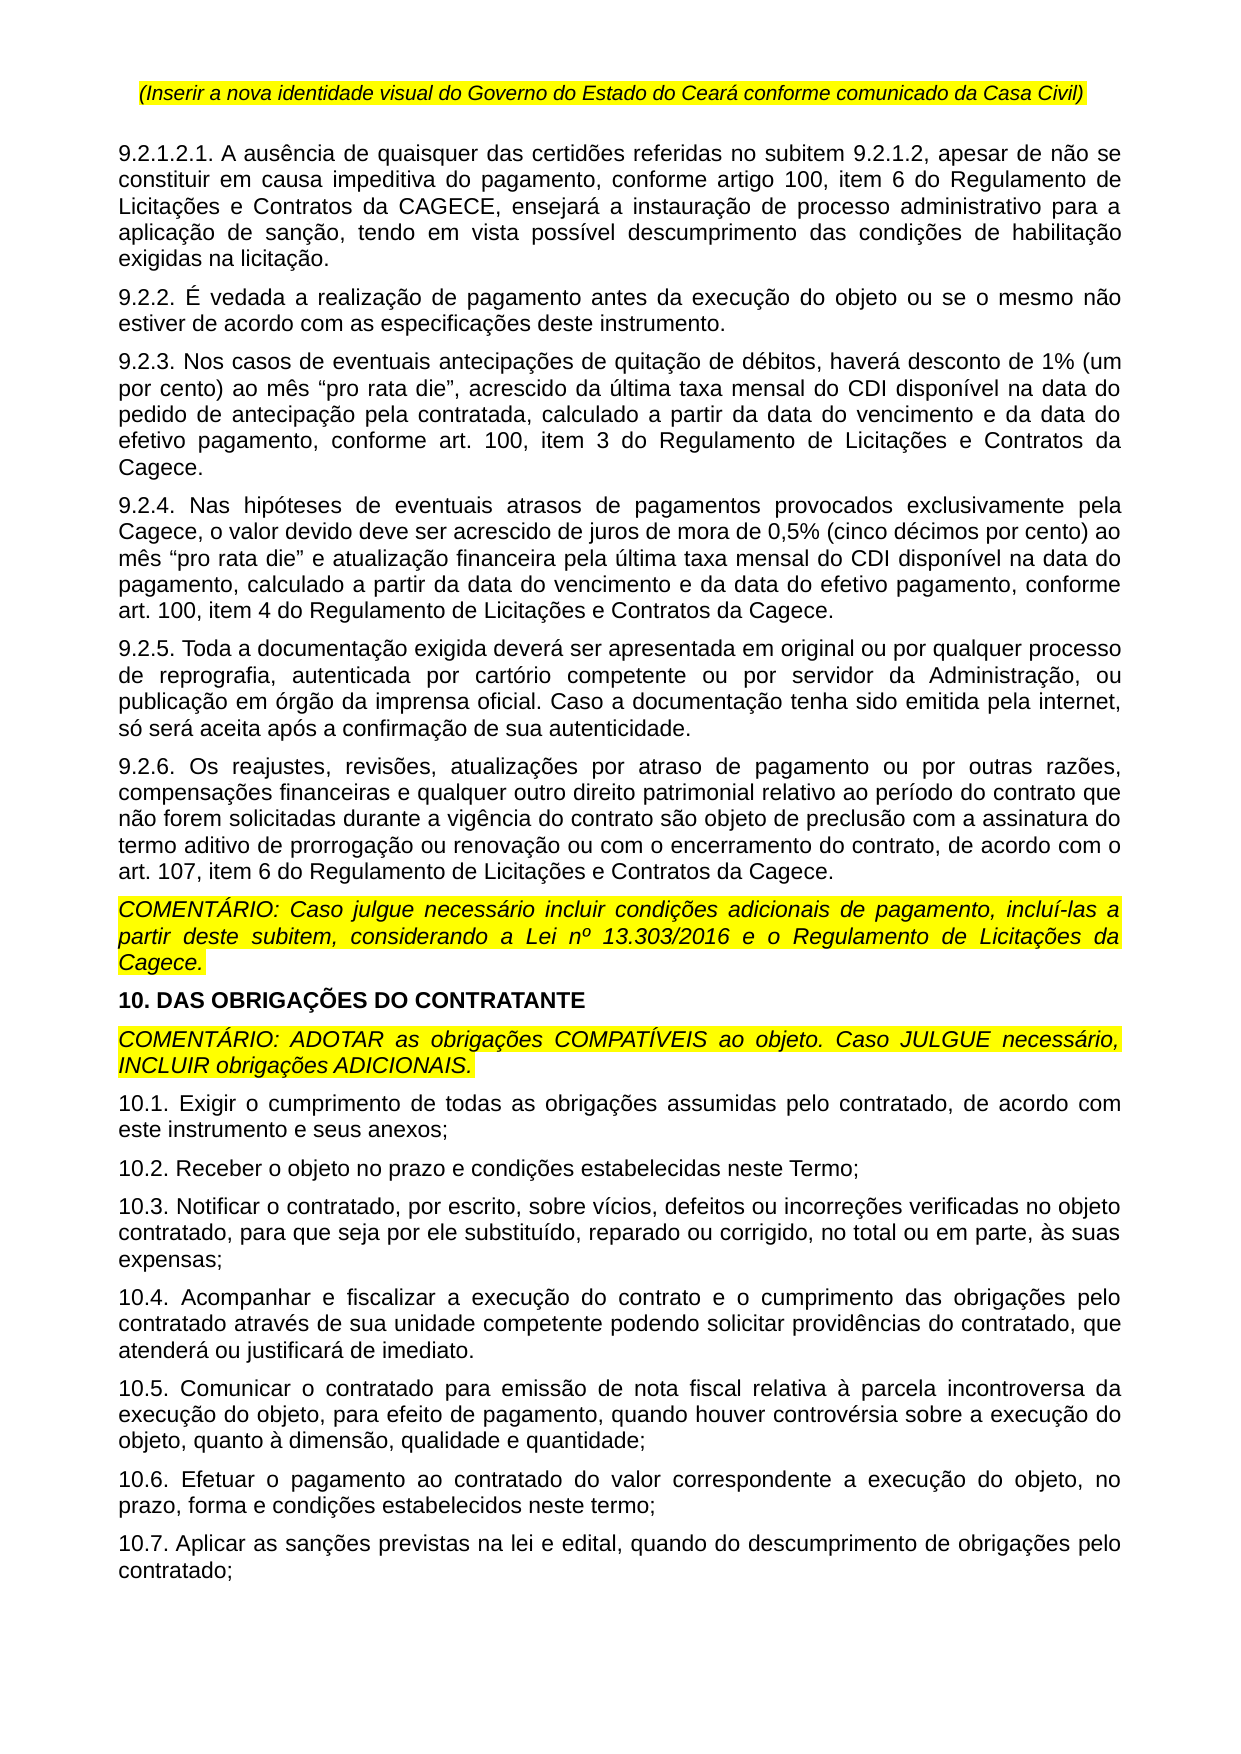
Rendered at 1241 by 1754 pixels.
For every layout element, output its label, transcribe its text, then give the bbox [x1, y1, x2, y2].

text 10.5. Comunicar o contratado para emissão de nota fiscal relativa à parcela incontroversa da execução do objeto, para efeito de pagamento, quando houver controvérsia sobre a execução do objeto, quanto à dimensão, qualidade e quantidade; [118, 1375, 1122, 1454]
text COMENTÁRIO: ADOTAR as obrigações COMPATÍVEIS ao objeto. Caso JULGUE necessário, INCLUIR obrigações ADICIONAIS. [118, 1026, 1122, 1078]
text 10.3. Notificar o contratado, por escrito, sobre vícios, defeitos ou incorreções verificadas no objeto contratado, para que seja por ele substituído, reparado ou corrigido, no total ou em parte, às suas expensas; [118, 1193, 1122, 1272]
text 9.2.3. Nos casos de eventuais antecipações de quitação de débitos, haverá desconto de 1% (um por cento) ao mês “pro rata die”, acrescido da última taxa mensal do CDI disponível na data do pedido de antecipação pela contratada, calculado a partir da data do vencimento e da data do efetivo pagamento, conforme art. 100, item 3 do Regulamento de Licitações e Contratos da Cagece. [118, 348, 1122, 480]
text 9.2.6. Os reajustes, revisões, atualizações por atraso de pagamento ou por outras razões, compensações financeiras e qualquer outro direito patrimonial relativo ao período do contrato que não forem solicitadas durante a vigência do contrato são objeto de preclusão com a assinatura do termo aditivo de prorrogação ou renovação ou com o encerramento do contrato, de acordo com o art. 107, item 6 do Regulamento de Licitações e Contratos da Cagece. [118, 753, 1122, 884]
text 9.2.1.2.1. A ausência de quaisquer das certidões referidas no subitem 9.2.1.2, apesar de não se constituir em causa impeditiva do pagamento, conforme artigo 100, item 6 do Regulamento de Licitações e Contratos da CAGECE, ensejará a instauração de processo administrativo para a aplicação de sanção, tendo em vista possível descumprimento das condições de habilitação exigidas na licitação. [118, 140, 1122, 272]
text 10.2. Receber o objeto no prazo e condições estabelecidas neste Termo; [118, 1155, 1122, 1181]
text COMENTÁRIO: Caso julgue necessário incluir condições adicionais de pagamento, incluí-las a partir deste subitem, considerando a Lei nº 13.303/2016 e o Regulamento de Licitações da Cagece. [118, 896, 1122, 975]
subtitle 10. DAS OBRIGAÇÕES DO CONTRATANTE [118, 987, 1122, 1014]
text 10.7. Aplicar as sanções previstas na lei e edital, quando do descumprimento de obrigações pelo contratado; [118, 1530, 1122, 1583]
text 9.2.5. Toda a documentação exigida deverá ser apresentada em original ou por qualquer processo de reprografia, autenticada por cartório competente ou por servidor da Administração, ou publicação em órgão da imprensa oficial. Caso a documentação tenha sido emitida pela internet, só será aceita após a confirmação de sua autenticidade. [118, 635, 1122, 741]
text 9.2.4. Nas hipóteses de eventuais atrasos de pagamentos provocados exclusivamente pela Cagece, o valor devido deve ser acrescido de juros de mora de 0,5% (cinco décimos por cento) ao mês “pro rata die” e atualização financeira pela última taxa mensal do CDI disponível na data do pagamento, calculado a partir da data do vencimento e da data do efetivo pagamento, conforme art. 100, item 4 do Regulamento de Licitações e Contratos da Cagece. [118, 492, 1122, 623]
text 9.2.2. É vedada a realização de pagamento antes da execução do objeto ou se o mesmo não estiver de acordo com as especificações deste instrumento. [118, 283, 1122, 336]
text 10.1. Exigir o cumprimento de todas as obrigações assumidas pelo contratado, de acordo com este instrumento e seus anexos; [118, 1090, 1122, 1143]
text 10.4. Acompanhar e fiscalizar a execução do contrato e o cumprimento das obrigações pelo contratado através de sua unidade competente podendo solicitar providências do contratado, que atenderá ou justificará de imediato. [118, 1284, 1122, 1363]
text 10.6. Efetuar o pagamento ao contratado do valor correspondente a execução do objeto, no prazo, forma e condições estabelecidos neste termo; [118, 1466, 1122, 1518]
